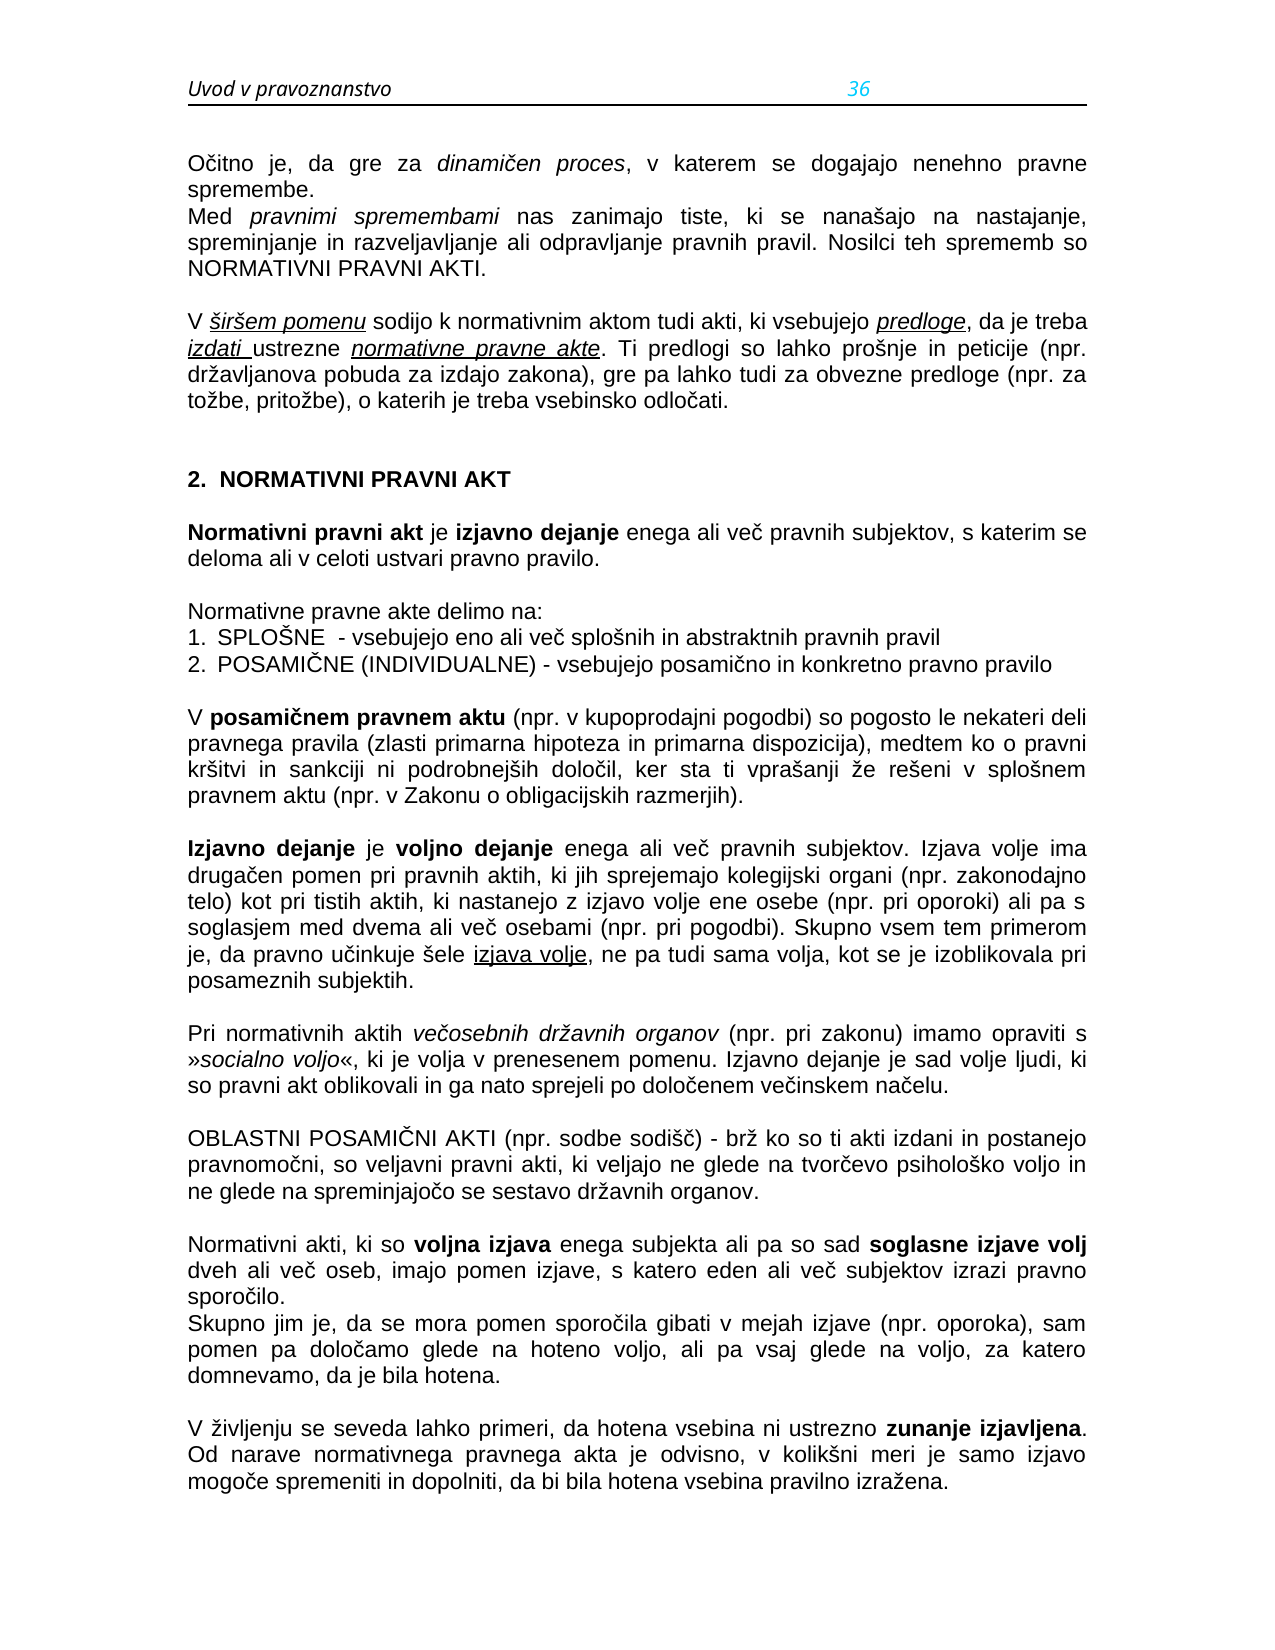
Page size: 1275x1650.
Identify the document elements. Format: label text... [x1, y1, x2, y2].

text Normativni akti, ki so voljna izjava enega subjekta ali pa so sad soglasne izjave volj dveh ali več oseb, imajo pomen izjave, s katero eden ali več subjektov izrazi pravno sporočilo. [187, 1231, 1087, 1309]
text V posamičnem pravnem aktu (npr. v kupoprodajni pogodbi) so pogosto le nekateri deli pravnega pravila (zlasti primarna hipoteza in primarna dispozicija), medtem ko o pravni kršitvi in sankciji ni podrobnejših določil, ker sta ti vprašanji že rešeni v splošnem pravnem aktu (npr. v Zakonu o obligacijskih razmerjih). [187, 703, 1087, 809]
text V življenju se seveda lahko primeri, da hotena vsebina ni ustrezno zunanje izjavljena. Od narave normativnega pravnega akta je odvisno, v kolikšni meri je samo izjavo mogoče spremeniti in dopolniti, da bi bila hotena vsebina pravilno izražena. [187, 1415, 1087, 1494]
text Skupno jim je, da se mora pomen sporočila gibati v mejah izjave (npr. oporoka), sam pomen pa določamo glede na hoteno voljo, ali pa vsaj glede na voljo, za katero domnevamo, da je bila hotena. [187, 1309, 1087, 1389]
list POSAMIČNE (INDIVIDUALNE) - vsebujejo posamično in konkretno pravno pravilo [187, 651, 1087, 677]
text 2. NORMATIVNI PRAVNI AKT [187, 466, 1087, 493]
text Izjavno dejanje je voljno dejanje enega ali več pravnih subjektov. Izjava volje ima drugačen pomen pri pravnih aktih, ki jih sprejemajo kolegijski organi (npr. zakonodajno telo) kot pri tistih aktih, ki nastanejo z izjavo volje ene osebe (npr. pri oporoki) ali pa s soglasjem med dvema ali več osebami (npr. pri pogodbi). Skupno vsem tem primerom je, da pravno učinkuje šele izjava volje, ne pa tudi sama volja, kot se je izoblikovala pri posameznih subjektih. [187, 835, 1087, 993]
text Pri normativnih aktih večosebnih državnih organov (npr. pri zakonu) imamo opraviti s »socialno voljo«, ki je volja v prenesenem pomenu. Izjavno dejanje je sad volje ljudi, ki so pravni akt oblikovali in ga nato sprejeli po določenem večinskem načelu. [187, 1020, 1087, 1099]
text Očitno je, da gre za dinamičen proces, v katerem se dogajajo nenehno pravne spremembe. [187, 150, 1087, 203]
text V širšem pomenu sodijo k normativnim aktom tudi akti, ki vsebujejo predloge, da je treba izdati ustrezne normativne pravne akte. Ti predlogi so lahko prošnje in peticije (npr. državljanova pobuda za izdajo zakona), gre pa lahko tudi za obvezne predloge (npr. za tožbe, pritožbe), o katerih je treba vsebinsko odločati. [187, 308, 1087, 413]
text Normativne pravne akte delimo na: [187, 598, 1087, 624]
text Med pravnimi spremembami nas zanimajo tiste, ki se nanašajo na nastajanje, spreminjanje in razveljavljanje ali odpravljanje pravnih pravil. Nosilci teh sprememb so NORMATIVNI PRAVNI AKTI. [187, 203, 1087, 282]
text Normativni pravni akt je izjavno dejanje enega ali več pravnih subjektov, s katerim se deloma ali v celoti ustvari pravno pravilo. [187, 519, 1087, 572]
text OBLASTNI POSAMIČNI AKTI (npr. sodbe sodišč) - brž ko so ti akti izdani in postanejo pravnomočni, so veljavni pravni akti, ki veljajo ne glede na tvorčevo psihološko voljo in ne glede na spreminjajočo se sestavo državnih organov. [187, 1125, 1087, 1204]
list SPLOŠNE - vsebujejo eno ali več splošnih in abstraktnih pravnih pravil [187, 624, 1087, 651]
